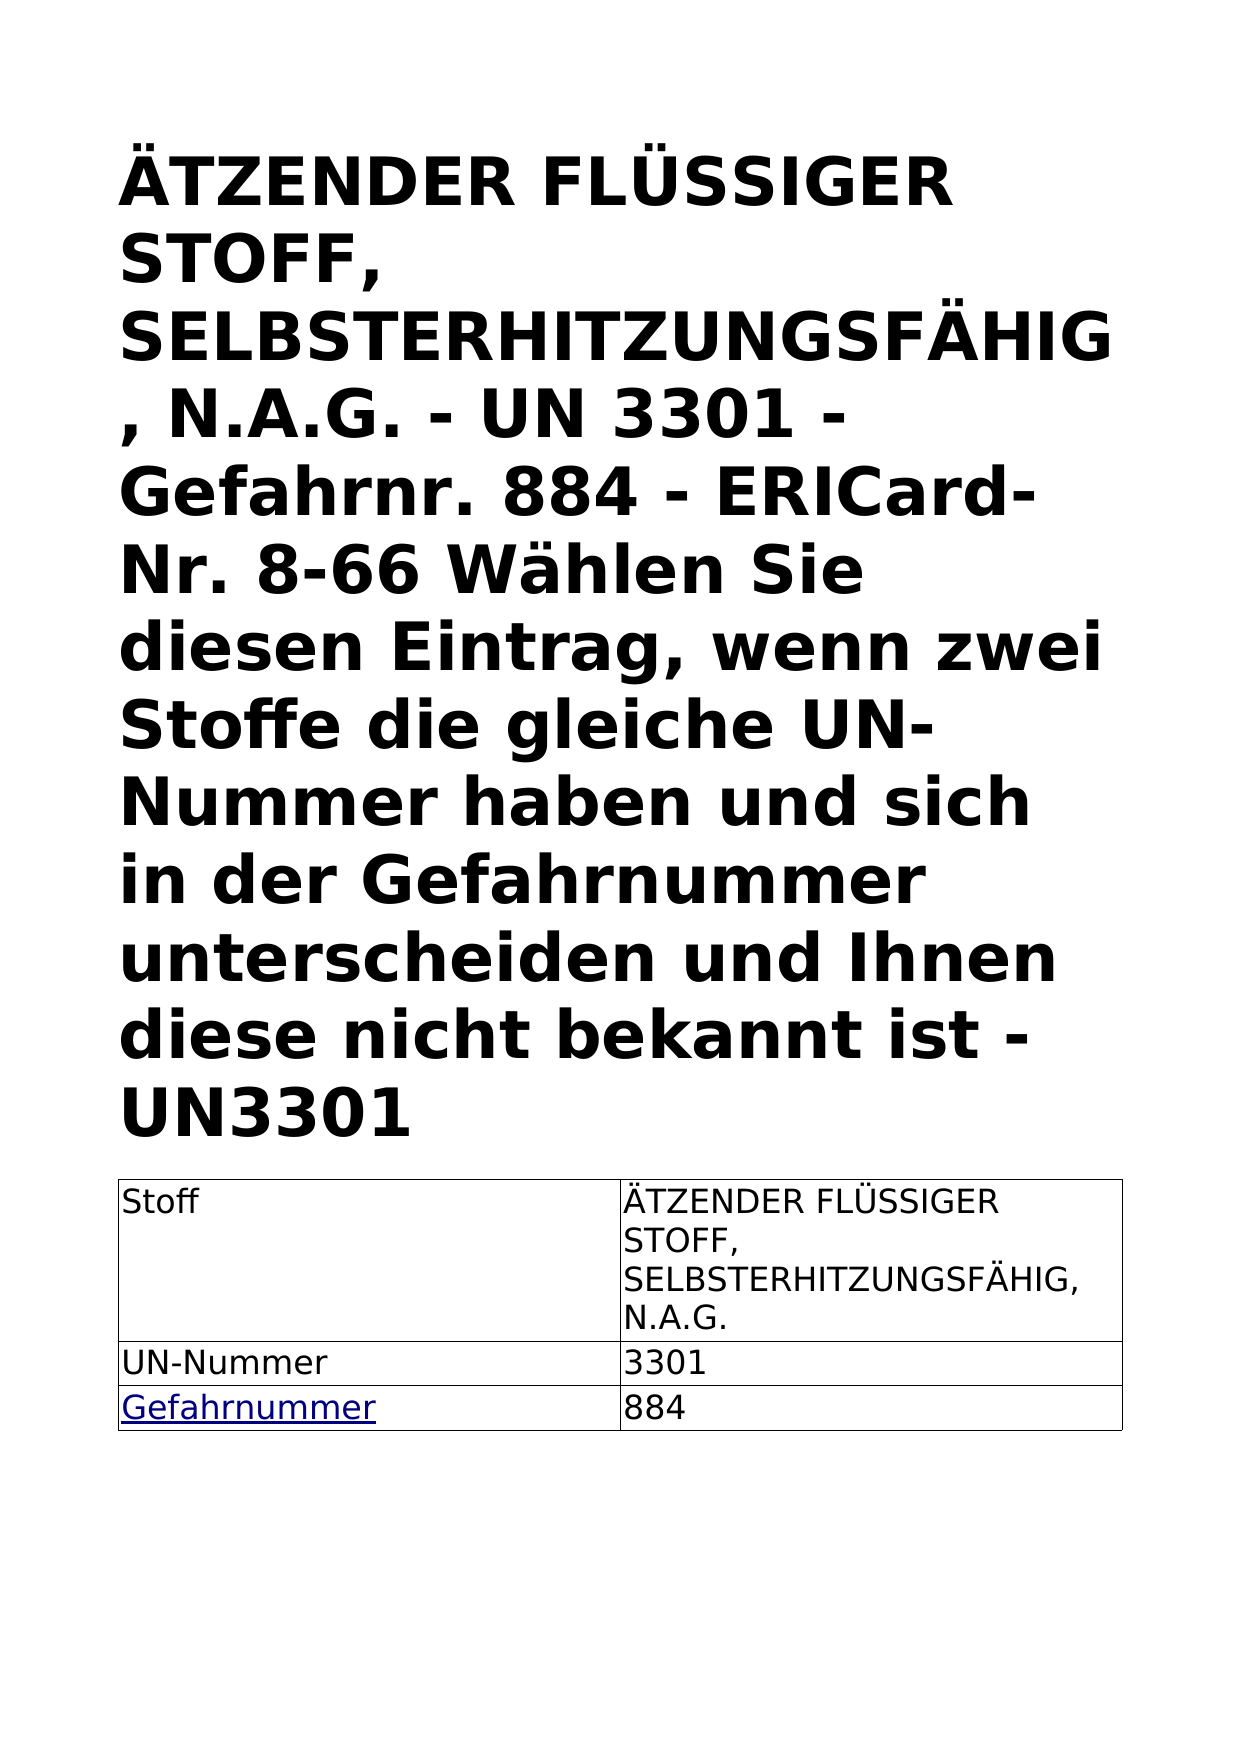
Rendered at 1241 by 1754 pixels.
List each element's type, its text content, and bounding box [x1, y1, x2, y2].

table_cell 884 [621, 1386, 1122, 1430]
table_cell 3301 [621, 1342, 1122, 1385]
subtitle ÄTZENDER FLÜSSIGER STOFF, SELBSTERHITZUNGSFÄHIG, N.A.G. - UN 3301 - Gefahrnr. 884 - ERICard-Nr. 8-66 Wählen Sie diesen Eintrag, wenn zwei Stoffe die gleiche UN-Nummer haben und sich in der Gefahrnummer unterscheiden und Ihnen diese nicht bekannt ist - UN3301 [118, 143, 1122, 1152]
table_cell UN-Nummer [119, 1342, 620, 1385]
table_header Stoff [119, 1180, 620, 1341]
table_header ÄTZENDER FLÜSSIGER STOFF, SELBSTERHITZUNGSFÄHIG, N.A.G. [621, 1180, 1122, 1341]
table_cell Gefahrnummer [119, 1386, 620, 1430]
